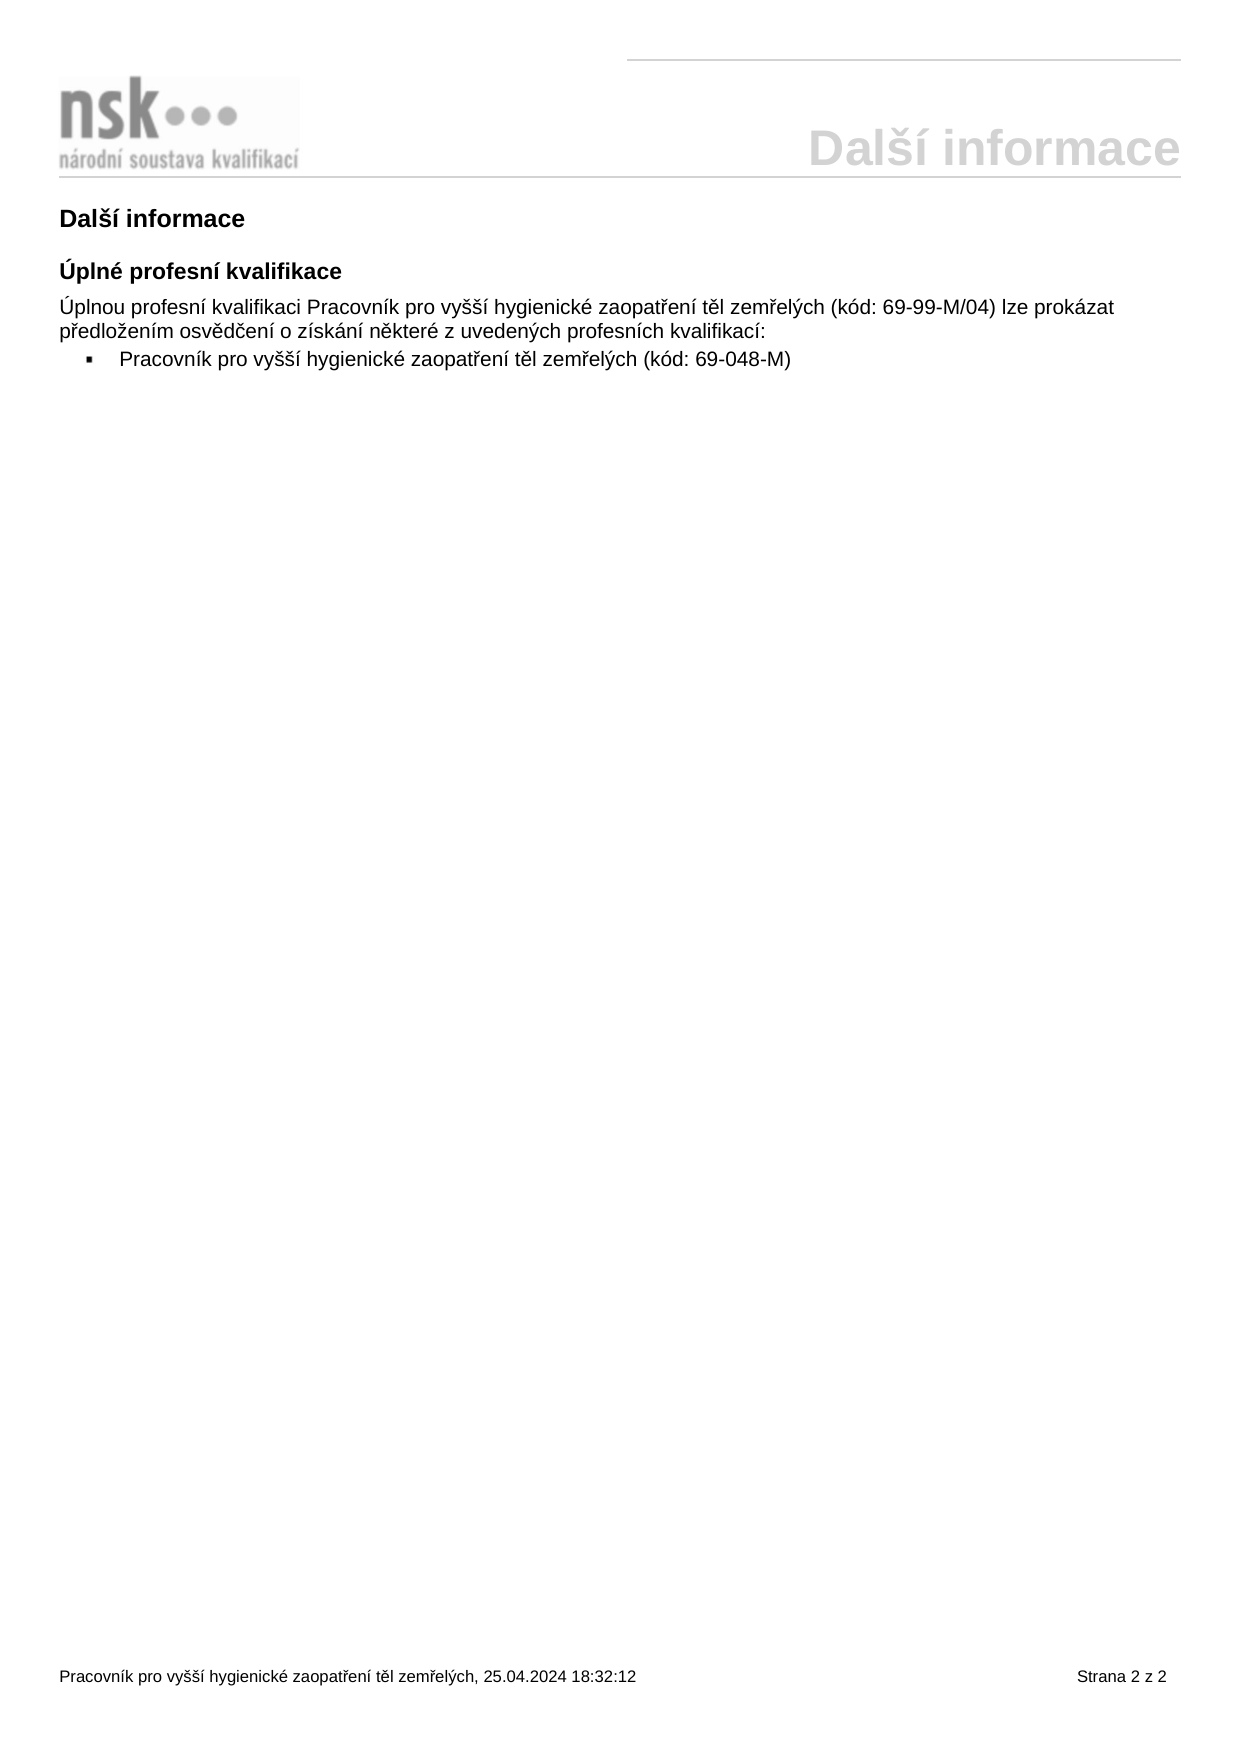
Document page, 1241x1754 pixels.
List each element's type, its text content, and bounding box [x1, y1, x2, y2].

table_cell [119, 706, 482, 1006]
table_cell Pracovník pro vyšší hygienické zaopatření těl zemřelých (kód: 69-048-M) [119, 347, 1181, 373]
table_cell [619, 706, 627, 1006]
table_cell [59, 171, 119, 176]
table_cell [619, 1483, 627, 1658]
table_cell [627, 194, 861, 200]
table_cell [619, 373, 627, 406]
table_cell Úplnou profesní kvalifikaci Pracovník pro vyšší hygienické zaopatření těl zemřelých (kód: 69-99-M/04) lze prokázat předložením osvědčení o získání některé z uvedených profesních kvalifikací: [59, 295, 1181, 343]
table_cell [482, 171, 619, 176]
table_cell [59, 343, 119, 347]
table_cell [861, 1306, 1167, 1483]
table_cell [482, 1483, 619, 1658]
table_cell Strana 2 z 2 [861, 1658, 1167, 1694]
table_cell [1167, 194, 1181, 200]
table_cell [861, 194, 1167, 200]
table_cell [59, 1483, 119, 1658]
table_cell [627, 236, 861, 248]
table_cell [59, 194, 119, 200]
table_cell [119, 236, 482, 248]
table_cell [619, 170, 627, 176]
table_cell [1167, 236, 1181, 248]
table_cell [482, 194, 619, 200]
table_cell [59, 706, 119, 1006]
table_cell [482, 343, 619, 347]
table_cell [119, 1006, 482, 1306]
table_cell [620, 59, 627, 170]
table_cell [627, 406, 861, 706]
table_cell [1167, 1483, 1181, 1658]
table_cell [861, 343, 1167, 347]
table_cell [119, 171, 482, 176]
picture [59, 347, 119, 372]
table_cell [619, 236, 627, 248]
table_cell Úplné profesní kvalifikace [59, 248, 1181, 295]
table_cell [627, 373, 861, 406]
table_cell [482, 236, 619, 248]
table_cell [119, 1483, 482, 1658]
table_cell [861, 236, 1167, 248]
table_cell [482, 373, 619, 406]
table_cell [619, 194, 627, 200]
table_cell [861, 1483, 1167, 1658]
table_cell [1167, 343, 1181, 347]
table_cell [119, 343, 482, 347]
table_cell [1167, 706, 1181, 1006]
table_cell [482, 706, 619, 1006]
table_cell [861, 406, 1167, 706]
table_cell [482, 406, 619, 706]
table_cell [119, 373, 482, 406]
table_cell [627, 1306, 861, 1483]
table_cell [619, 406, 627, 706]
table_cell [119, 194, 482, 200]
table_cell [1167, 1306, 1181, 1483]
picture [58, 59, 620, 171]
table_cell Pracovník pro vyšší hygienické zaopatření těl zemřelých, 25.04.2024 18:32:12 [59, 1658, 861, 1694]
table_cell [627, 1483, 861, 1658]
table_cell [59, 178, 1181, 194]
table_cell [482, 1306, 619, 1483]
table_cell Další informace [59, 200, 1181, 236]
table_cell [119, 1306, 482, 1483]
table_cell [627, 1006, 861, 1306]
table_cell [861, 706, 1167, 1006]
table_cell [119, 406, 482, 706]
table_cell [59, 1306, 119, 1483]
table_cell [619, 1306, 627, 1483]
table_cell [482, 1006, 619, 1306]
table_cell [627, 343, 861, 347]
table_cell [59, 1006, 119, 1306]
table_cell [861, 373, 1167, 406]
table_cell [627, 706, 861, 1006]
table_cell [1167, 373, 1181, 406]
table_cell [1167, 1658, 1181, 1694]
table_cell Další informace [627, 61, 1181, 176]
table_cell [619, 1006, 627, 1306]
table_cell [59, 406, 119, 706]
table_cell [861, 1006, 1167, 1306]
table_cell [59, 236, 119, 248]
table_cell [59, 373, 119, 406]
table_cell [1167, 406, 1181, 706]
table_cell [1167, 1006, 1181, 1306]
